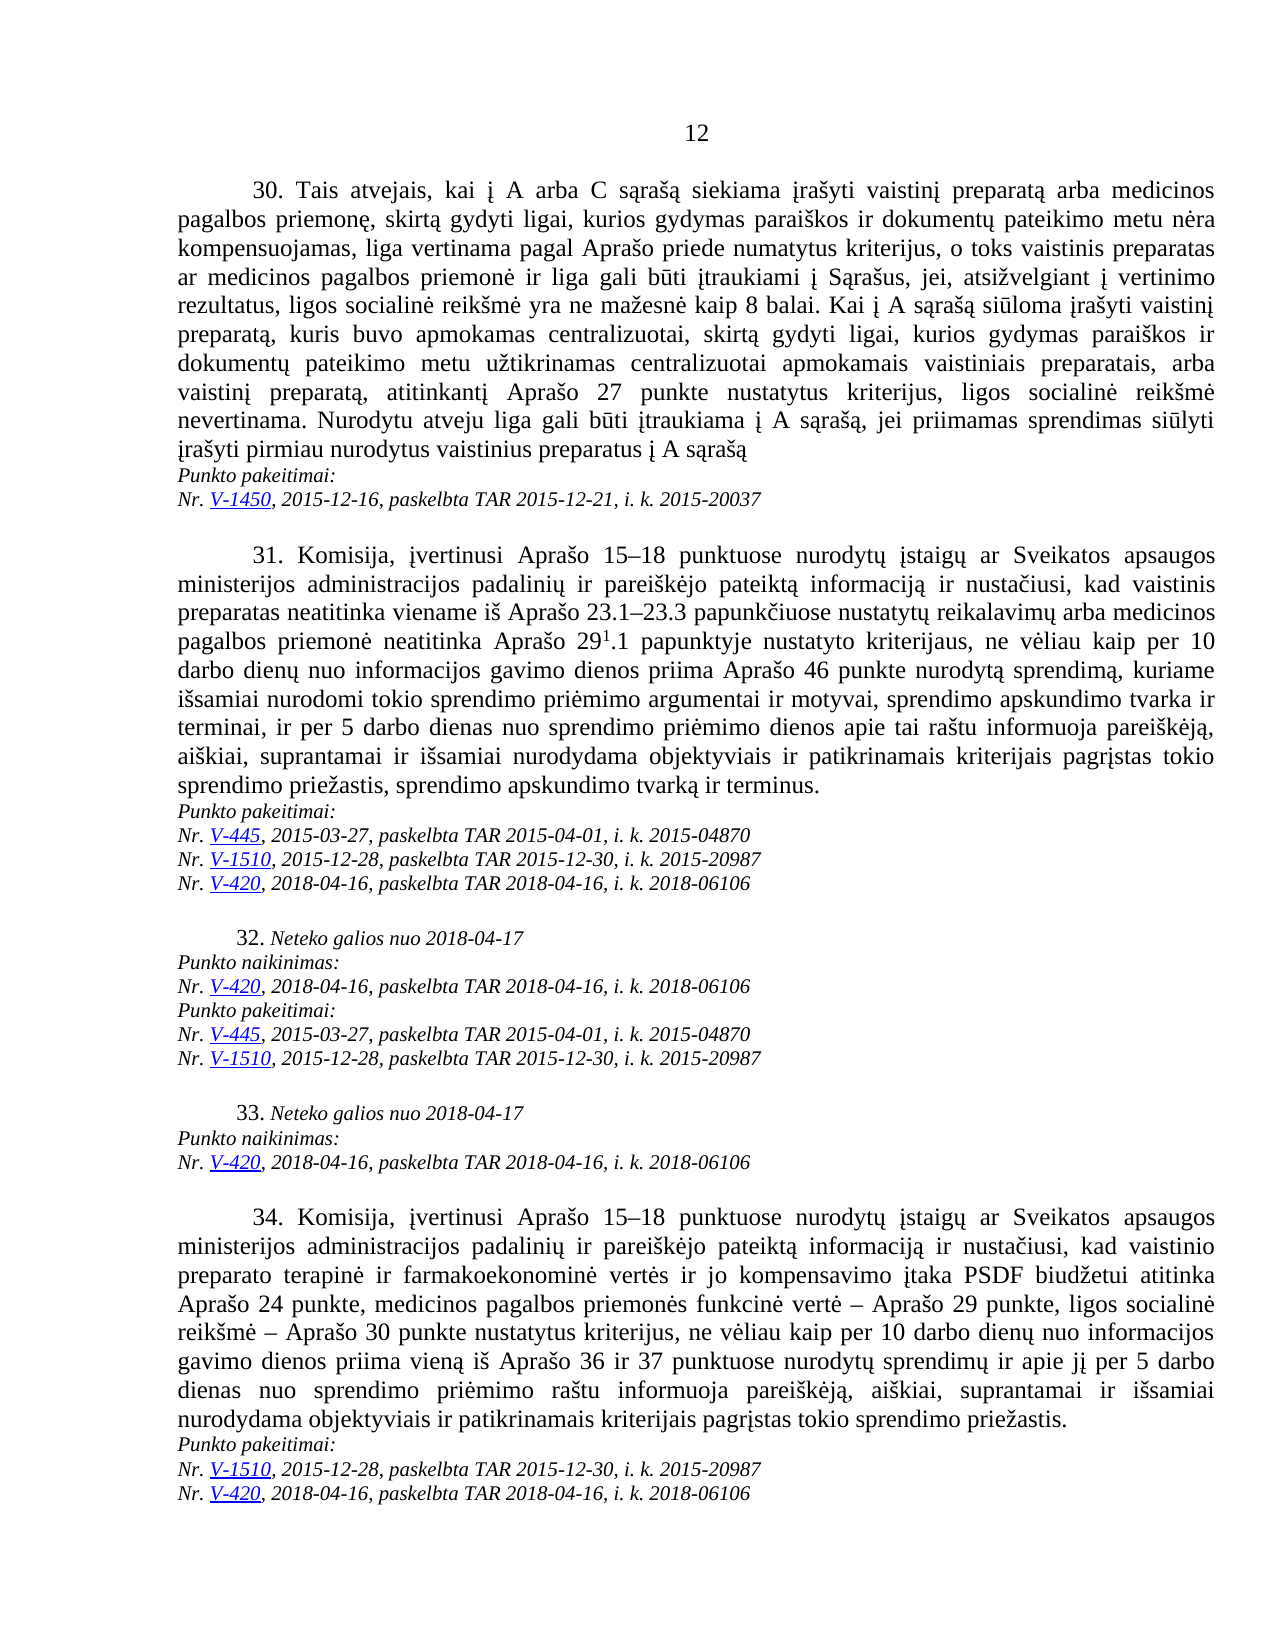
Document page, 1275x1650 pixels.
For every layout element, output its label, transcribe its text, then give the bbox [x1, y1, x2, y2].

text 34. Komisija, įvertinusi Aprašo 15–18 punktuose nurodytų įstaigų ar Sveikatos apsaugos ministerijos administracijos padalinių ir pareiškėjo pateiktą informaciją ir nustačiusi, kad vaistinio preparato terapinė ir farmakoekonominė vertės ir jo kompensavimo įtaka PSDF biudžetui atitinka Aprašo 24 punkte, medicinos pagalbos priemonės funkcinė vertė – Aprašo 29 punkte, ligos socialinė reikšmė – Aprašo 30 punkte nustatytus kriterijus, ne vėliau kaip per 10 darbo dienų nuo informacijos gavimo dienos priima vieną iš Aprašo 36 ir 37 punktuose nurodytų sprendimų ir apie jį per 5 darbo dienas nuo sprendimo priėmimo raštu informuoja pareiškėją, aiškiai, suprantamai ir išsamiai nurodydama objektyviais ir patikrinamais kriterijais pagrįstas tokio sprendimo priežastis. [177, 1202, 1216, 1432]
text Punkto pakeitimai: [177, 799, 1216, 823]
text Nr. V-420, 2018-04-16, paskelbta TAR 2018-04-16, i. k. 2018-06106 [177, 974, 1216, 998]
text Nr. V-445, 2015-03-27, paskelbta TAR 2015-04-01, i. k. 2015-04870 [177, 1022, 1216, 1046]
text 32. Neteko galios nuo 2018-04-17 [177, 924, 1216, 950]
text Nr. V-1510, 2015-12-28, paskelbta TAR 2015-12-30, i. k. 2015-20987 [177, 847, 1216, 871]
text Nr. V-420, 2018-04-16, paskelbta TAR 2018-04-16, i. k. 2018-06106 [177, 1149, 1216, 1174]
text Punkto naikinimas: [177, 1126, 1216, 1149]
text Nr. V-420, 2018-04-16, paskelbta TAR 2018-04-16, i. k. 2018-06106 [177, 871, 1216, 895]
text 31. Komisija, įvertinusi Aprašo 15–18 punktuose nurodytų įstaigų ar Sveikatos apsaugos ministerijos administracijos padalinių ir pareiškėjo pateiktą informaciją ir nustačiusi, kad vaistinis preparatas neatitinka viename iš Aprašo 23.1–23.3 papunkčiuose nustatytų reikalavimų arba medicinos pagalbos priemonė neatitinka Aprašo 291.1 papunktyje nustatyto kriterijaus, ne vėliau kaip per 10 darbo dienų nuo informacijos gavimo dienos priima Aprašo 46 punkte nurodytą sprendimą, kuriame išsamiai nurodomi tokio sprendimo priėmimo argumentai ir motyvai, sprendimo apskundimo tvarka ir terminai, ir per 5 darbo dienas nuo sprendimo priėmimo dienos apie tai raštu informuoja pareiškėją, aiškiai, suprantamai ir išsamiai nurodydama objektyviais ir patikrinamais kriterijais pagrįstas tokio sprendimo priežastis, sprendimo apskundimo tvarką ir terminus. [177, 540, 1216, 799]
text Nr. V-420, 2018-04-16, paskelbta TAR 2018-04-16, i. k. 2018-06106 [177, 1481, 1216, 1504]
text Nr. V-1450, 2015-12-16, paskelbta TAR 2015-12-21, i. k. 2015-20037 [177, 487, 1216, 511]
text 30. Tais atvejais, kai į A arba C sąrašą siekiama įrašyti vaistinį preparatą arba medicinos pagalbos priemonę, skirtą gydyti ligai, kurios gydymas paraiškos ir dokumentų pateikimo metu nėra kompensuojamas, liga vertinama pagal Aprašo priede numatytus kriterijus, o toks vaistinis preparatas ar medicinos pagalbos priemonė ir liga gali būti įtraukiami į Sąrašus, jei, atsižvelgiant į vertinimo rezultatus, ligos socialinė reikšmė yra ne mažesnė kaip 8 balai. Kai į A sąrašą siūloma įrašyti vaistinį preparatą, kuris buvo apmokamas centralizuotai, skirtą gydyti ligai, kurios gydymas paraiškos ir dokumentų pateikimo metu užtikrinamas centralizuotai apmokamais vaistiniais preparatais, arba vaistinį preparatą, atitinkantį Aprašo 27 punkte nustatytus kriterijus, ligos socialinė reikšmė nevertinama. Nurodytu atveju liga gali būti įtraukiama į A sąrašą, jei priimamas sprendimas siūlyti įrašyti pirmiau nurodytus vaistinius preparatus į A sąrašą [177, 176, 1216, 463]
text Nr. V-1510, 2015-12-28, paskelbta TAR 2015-12-30, i. k. 2015-20987 [177, 1046, 1216, 1070]
text Punkto pakeitimai: [177, 463, 1216, 487]
text Punkto naikinimas: [177, 950, 1216, 974]
text Punkto pakeitimai: [177, 998, 1216, 1022]
text Nr. V-1510, 2015-12-28, paskelbta TAR 2015-12-30, i. k. 2015-20987 [177, 1456, 1216, 1481]
text Nr. V-445, 2015-03-27, paskelbta TAR 2015-04-01, i. k. 2015-04870 [177, 823, 1216, 847]
text Punkto pakeitimai: [177, 1432, 1216, 1456]
text 33. Neteko galios nuo 2018-04-17 [177, 1099, 1216, 1126]
